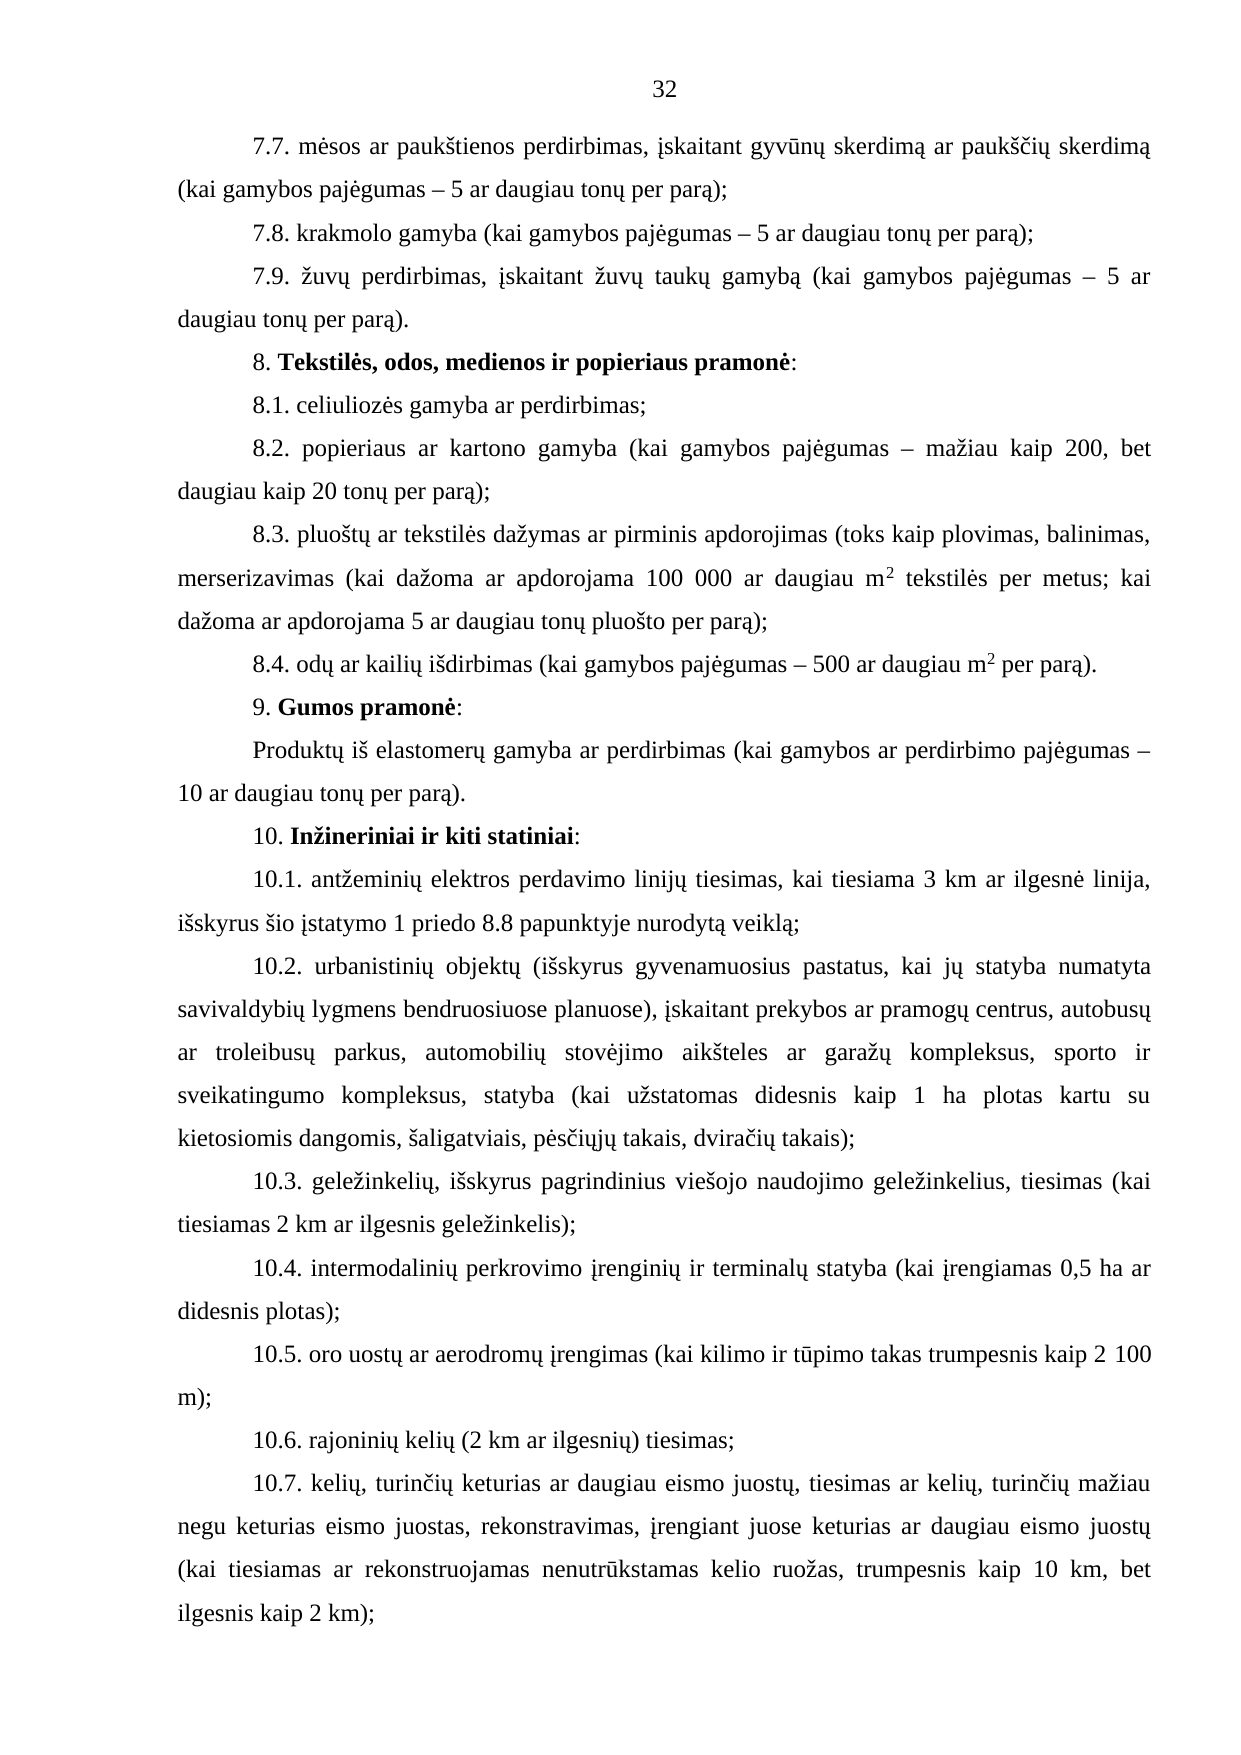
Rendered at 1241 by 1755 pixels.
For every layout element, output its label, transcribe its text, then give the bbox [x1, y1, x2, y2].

text 7.8. krakmolo gamyba (kai gamybos pajėgumas – 5 ar daugiau tonų per parą); [177, 218, 1152, 246]
text 10. Inžineriniai ir kiti statiniai: [177, 821, 1152, 850]
text 8.1. celiuliozės gamyba ar perdirbimas; [177, 390, 1152, 419]
text 10.3. geležinkelių, išskyrus pagrindinius viešojo naudojimo geležinkelius, tiesimas (kai tiesiamas 2 km ar ilgesnis geležinkelis); [177, 1166, 1152, 1238]
text 10.7. kelių, turinčių keturias ar daugiau eismo juostų, tiesimas ar kelių, turinčių mažiau negu keturias eismo juostas, rekonstravimas, įrengiant juose keturias ar daugiau eismo juostų (kai tiesiamas ar rekonstruojamas nenutrūkstamas kelio ruožas, trumpesnis kaip 10 km, bet ilgesnis kaip 2 km); [177, 1468, 1152, 1626]
text 10.5. oro uostų ar aerodromų įrengimas (kai kilimo ir tūpimo takas trumpesnis kaip 2 100 m); [177, 1339, 1152, 1411]
text 7.9. žuvų perdirbimas, įskaitant žuvų taukų gamybą (kai gamybos pajėgumas – 5 ar daugiau tonų per parą). [177, 261, 1152, 333]
text 9. Gumos pramonė: [177, 692, 1152, 721]
text 7.7. mėsos ar paukštienos perdirbimas, įskaitant gyvūnų skerdimą ar paukščių skerdimą (kai gamybos pajėgumas – 5 ar daugiau tonų per parą); [177, 131, 1152, 203]
text 10.1. antžeminių elektros perdavimo linijų tiesimas, kai tiesiama 3 km ar ilgesnė linija, išskyrus šio įstatymo 1 priedo 8.8 papunktyje nurodytą veiklą; [177, 864, 1152, 936]
text 10.4. intermodalinių perkrovimo įrenginių ir terminalų statyba (kai įrengiamas 0,5 ha ar didesnis plotas); [177, 1253, 1152, 1324]
text 8. Tekstilės, odos, medienos ir popieriaus pramonė: [177, 347, 1152, 376]
text 8.2. popieriaus ar kartono gamyba (kai gamybos pajėgumas – mažiau kaip 200, bet daugiau kaip 20 tonų per parą); [177, 433, 1152, 505]
text Produktų iš elastomerų gamyba ar perdirbimas (kai gamybos ar perdirbimo pajėgumas – 10 ar daugiau tonų per parą). [177, 735, 1152, 807]
text 10.6. rajoninių kelių (2 km ar ilgesnių) tiesimas; [177, 1425, 1152, 1454]
text 8.4. odų ar kailių išdirbimas (kai gamybos pajėgumas – 500 ar daugiau m2 per parą). [177, 649, 1152, 678]
text 8.3. pluoštų ar tekstilės dažymas ar pirminis apdorojimas (toks kaip plovimas, balinimas, merserizavimas (kai dažoma ar apdorojama 100 000 ar daugiau m2 tekstilės per metus; kai dažoma ar apdorojama 5 ar daugiau tonų pluošto per parą); [177, 519, 1152, 634]
text 10.2. urbanistinių objektų (išskyrus gyvenamuosius pastatus, kai jų statyba numatyta savivaldybių lygmens bendruosiuose planuose), įskaitant prekybos ar pramogų centrus, autobusų ar troleibusų parkus, automobilių stovėjimo aikšteles ar garažų kompleksus, sporto ir sveikatingumo kompleksus, statyba (kai užstatomas didesnis kaip 1 ha plotas kartu su kietosiomis dangomis, šaligatviais, pėsčiųjų takais, dviračių takais); [177, 951, 1152, 1152]
